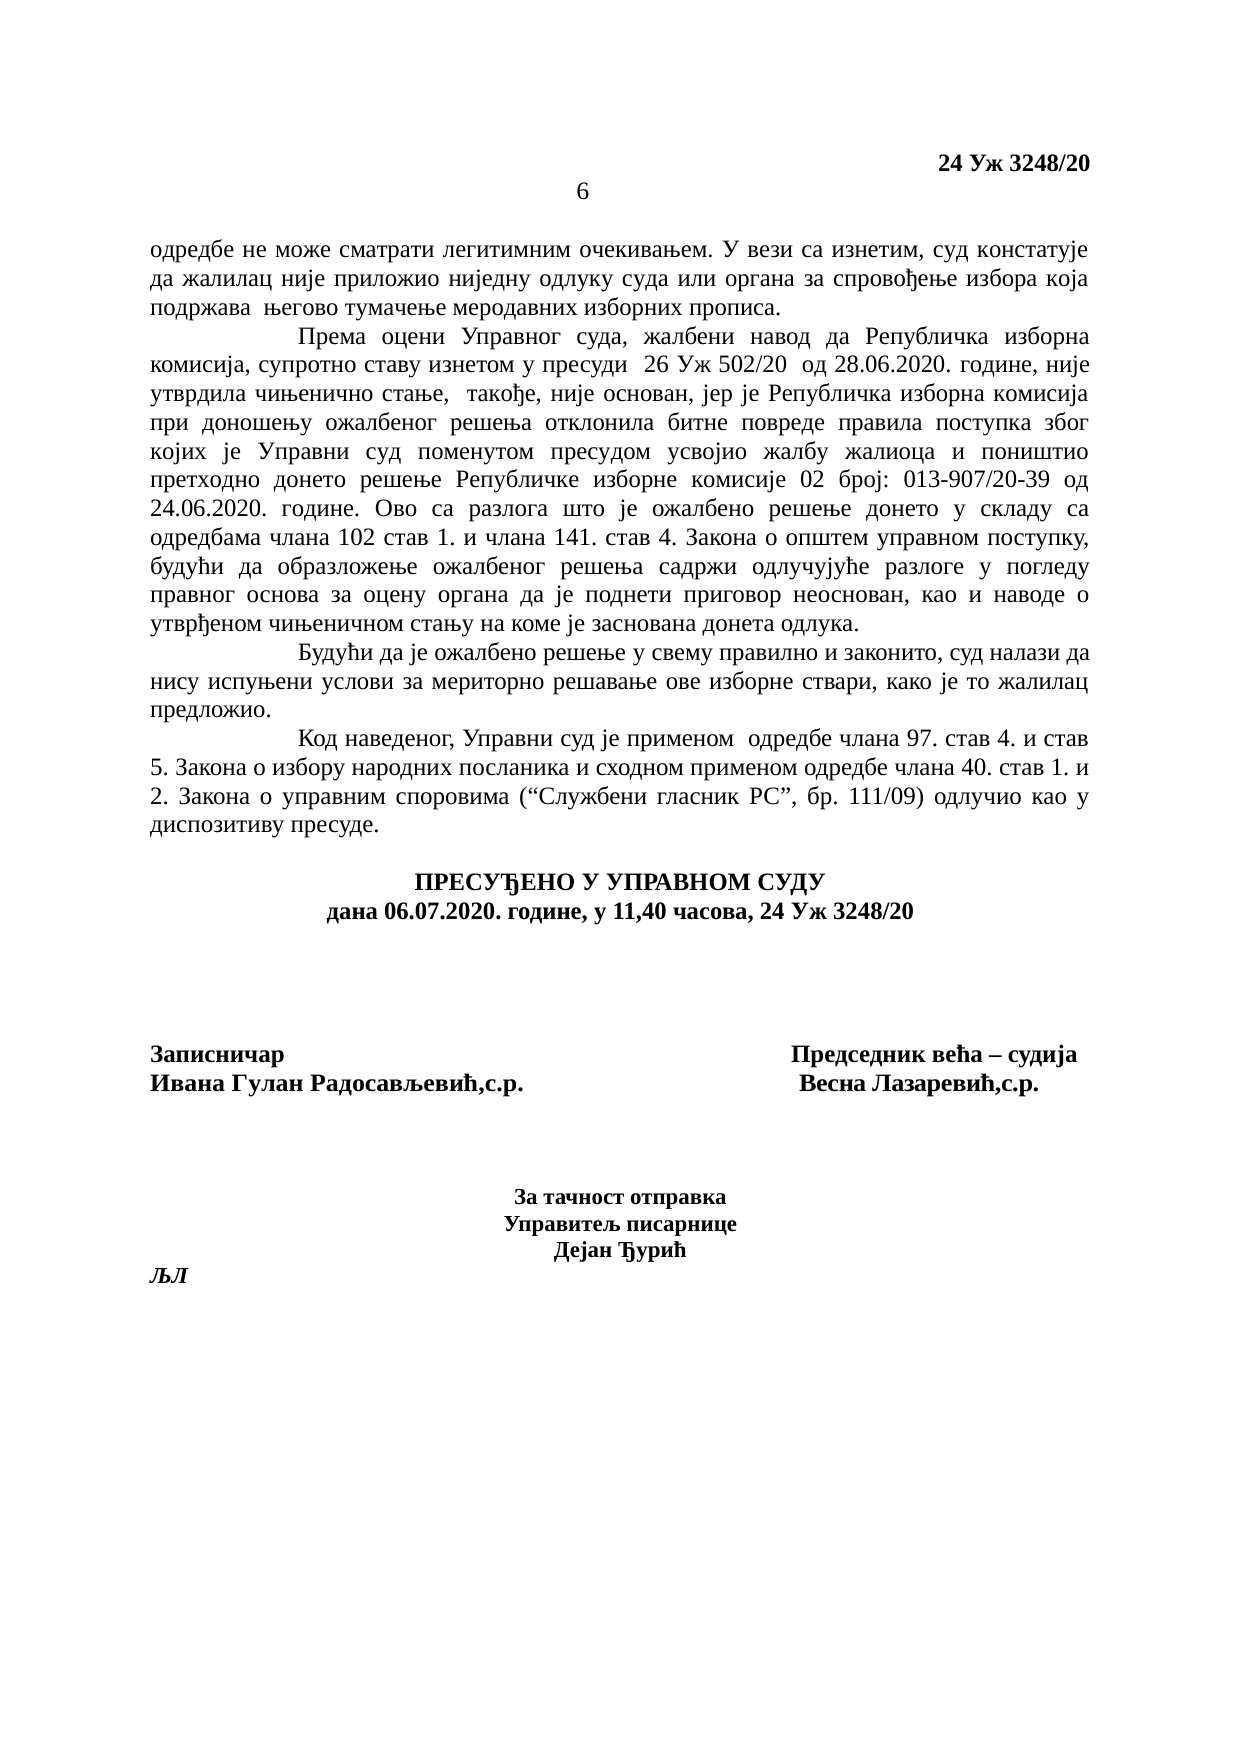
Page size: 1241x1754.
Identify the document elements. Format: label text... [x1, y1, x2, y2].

text Будући да је ожалбено решење у свему правилно и законито, суд налази да нису испуњени услови за мериторно решавање ове изборне ствари, како је то жалилац предложио. [150, 637, 1090, 723]
text Ивана Гулан Радосављевић,с.р. Весна Лазаревић,с.р. [150, 1068, 1090, 1097]
text Код наведеног, Управни суд је применом одредбе члана 97. став 4. и став 5. Закона о избору народних посланика и сходном применом одредбе члана 40. став 1. и 2. Закона о управним споровима (“Службени гласник РС”, бр. 111/09) одлучио као у диспозитиву пресуде. [150, 723, 1090, 838]
text ПРЕСУЂЕНО У УПРАВНОМ СУДУ [150, 867, 1090, 896]
text ЉЛ [150, 1262, 1090, 1289]
text Записничар Председник већа – судија [150, 1039, 1090, 1068]
text Према оцени Управног суда, жалбени навод да Републичка изборна комисија, супротно ставу изнетом у пресуди 26 Уж 502/20 од 28.06.2020. године, није утврдила чињенично стање, такође, није основан, јер је Републичка изборна комисија при доношењу ожалбеног решења отклонила битне повреде правила поступка због којих је Управни суд поменутом пресудом усвојио жалбу жалиоца и поништио претходно донето решење Републичке изборне комисије 02 број: 013-907/20-39 од 24.06.2020. године. Ово са разлога што је ожалбено решење донето у складу са одредбама члана 102 став 1. и члана 141. став 4. Закона о општем управном поступку, будући да образложење ожалбеног решења садржи одлучујуће разлоге у погледу правног основа за оцену органа да је поднети приговор неоснован, као и наводе о утврђеном чињеничном стању на коме је заснована донета одлука. [150, 321, 1090, 637]
text За тачност отправка [150, 1183, 1090, 1210]
text дана 06.07.2020. године, у 11,40 часова, 24 Уж 3248/20 [150, 896, 1090, 924]
text одредбе не може сматрати легитимним очекивањем. У вези са изнетим, суд констатује да жалилац није приложио ниједну одлуку суда или органа за спровођење избора која подржава његово тумачење меродавних изборних прописа. [150, 234, 1090, 321]
text Управитељ писарнице [150, 1210, 1090, 1236]
text Дејан Ђурић [150, 1236, 1090, 1262]
